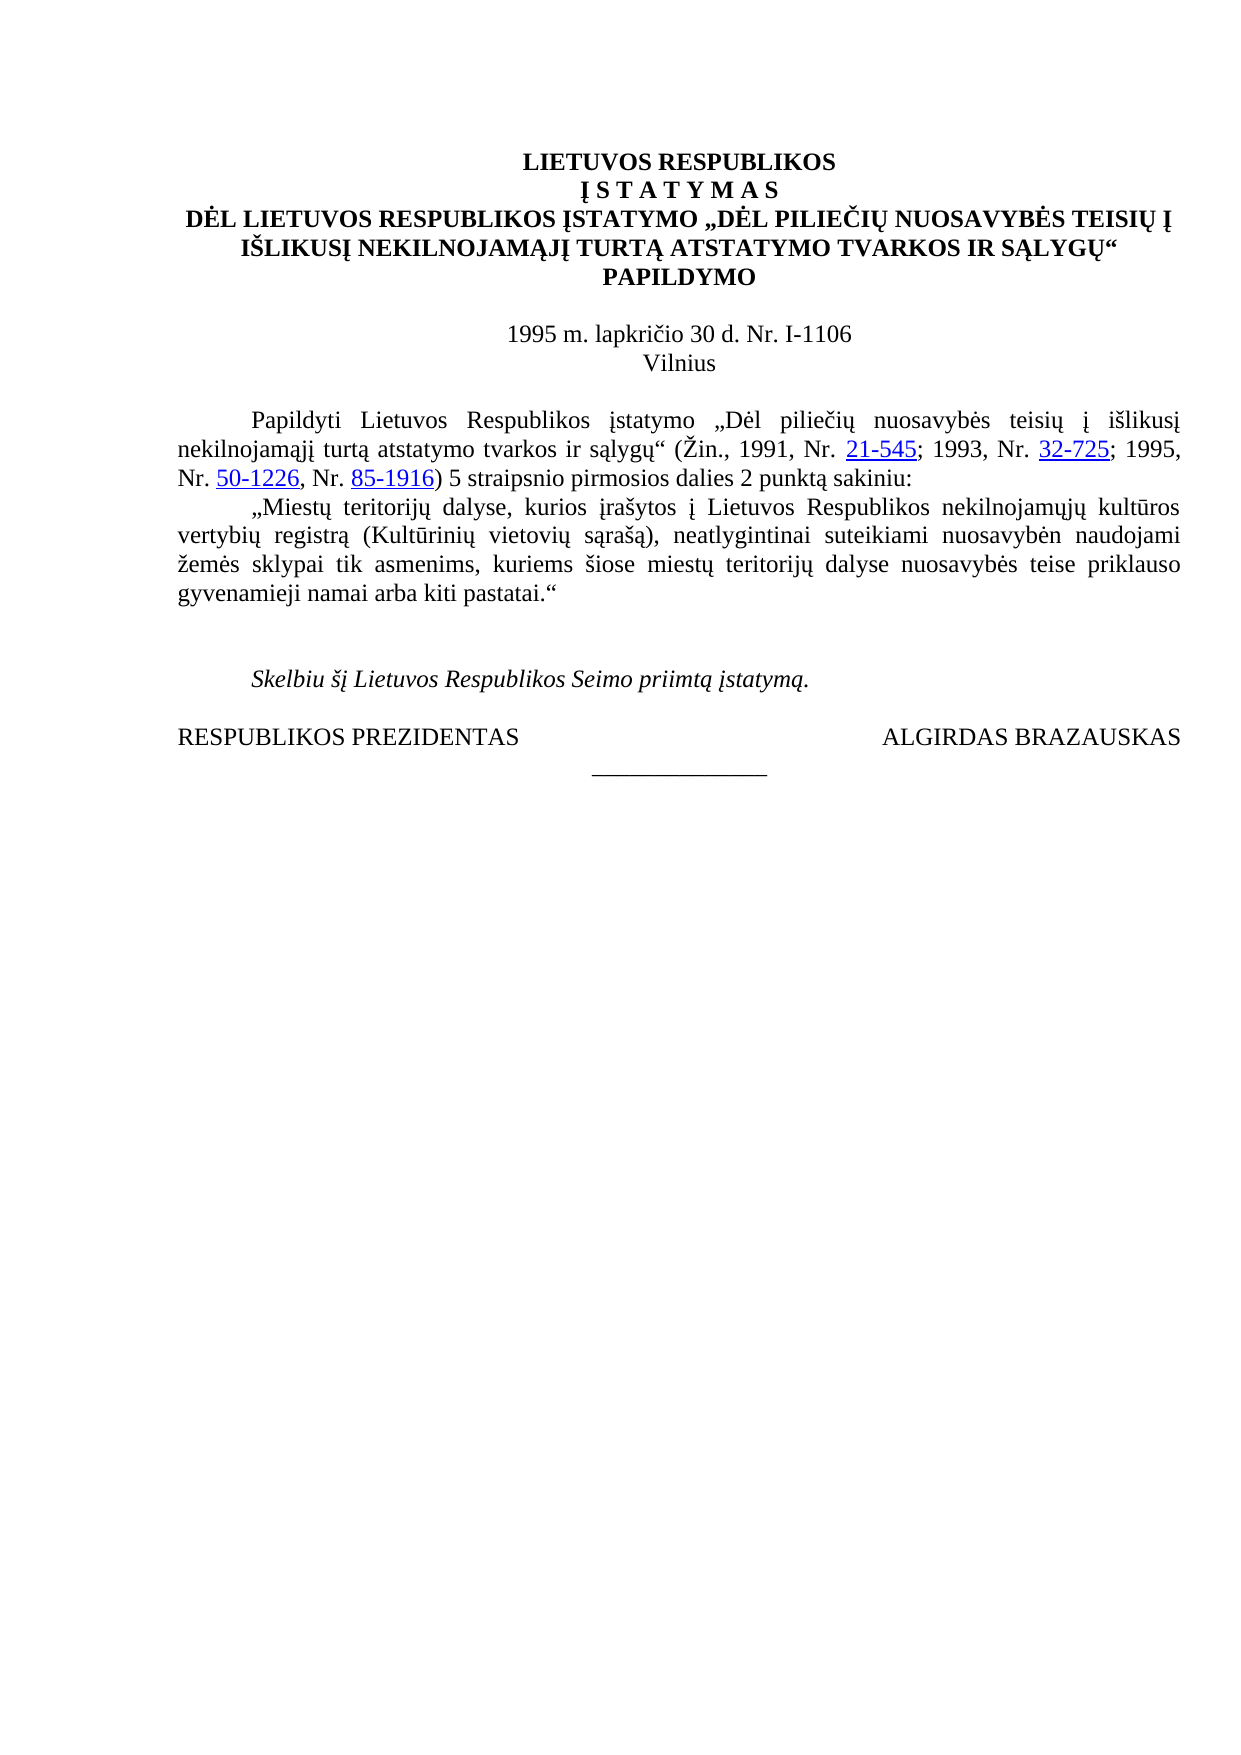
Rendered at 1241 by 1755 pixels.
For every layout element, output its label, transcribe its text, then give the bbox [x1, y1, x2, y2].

text RESPUBLIKOS PREZIDENTAS ALGIRDAS BRAZAUSKAS [177, 722, 1181, 751]
text Papildyti Lietuvos Respublikos įstatymo „Dėl piliečių nuosavybės teisių į išlikusį nekilnojamąjį turtą atstatymo tvarkos ir sąlygų“ (Žin., 1991, Nr. 21-545; 1993, Nr. 32-725; 1995, Nr. 50-1226, Nr. 85-1916) 5 straipsnio pirmosios dalies 2 punktą sakiniu: [177, 406, 1181, 492]
text Į S T A T Y M A S [177, 176, 1181, 204]
text Skelbiu šį Lietuvos Respublikos Seimo priimtą įstatymą. [177, 664, 1181, 693]
text Vilnius [177, 348, 1181, 377]
text ______________ [177, 751, 1181, 779]
text LIETUVOS RESPUBLIKOS [177, 147, 1181, 176]
text „Miestų teritorijų dalyse, kurios įrašytos į Lietuvos Respublikos nekilnojamųjų kultūros vertybių registrą (Kultūrinių vietovių sąrašą), neatlygintinai suteikiami nuosavybėn naudojami žemės sklypai tik asmenims, kuriems šiose miestų teritorijų dalyse nuosavybės teise priklauso gyvenamieji namai arba kiti pastatai.“ [177, 492, 1181, 607]
text DĖL LIETUVOS RESPUBLIKOS ĮSTATYMO „DĖL PILIEČIŲ NUOSAVYBĖS TEISIŲ Į IŠLIKUSĮ NEKILNOJAMĄJĮ TURTĄ ATSTATYMO TVARKOS IR SĄLYGŲ“ PAPILDYMO [177, 204, 1181, 291]
text 1995 m. lapkričio 30 d. Nr. I-1106 [177, 319, 1181, 348]
